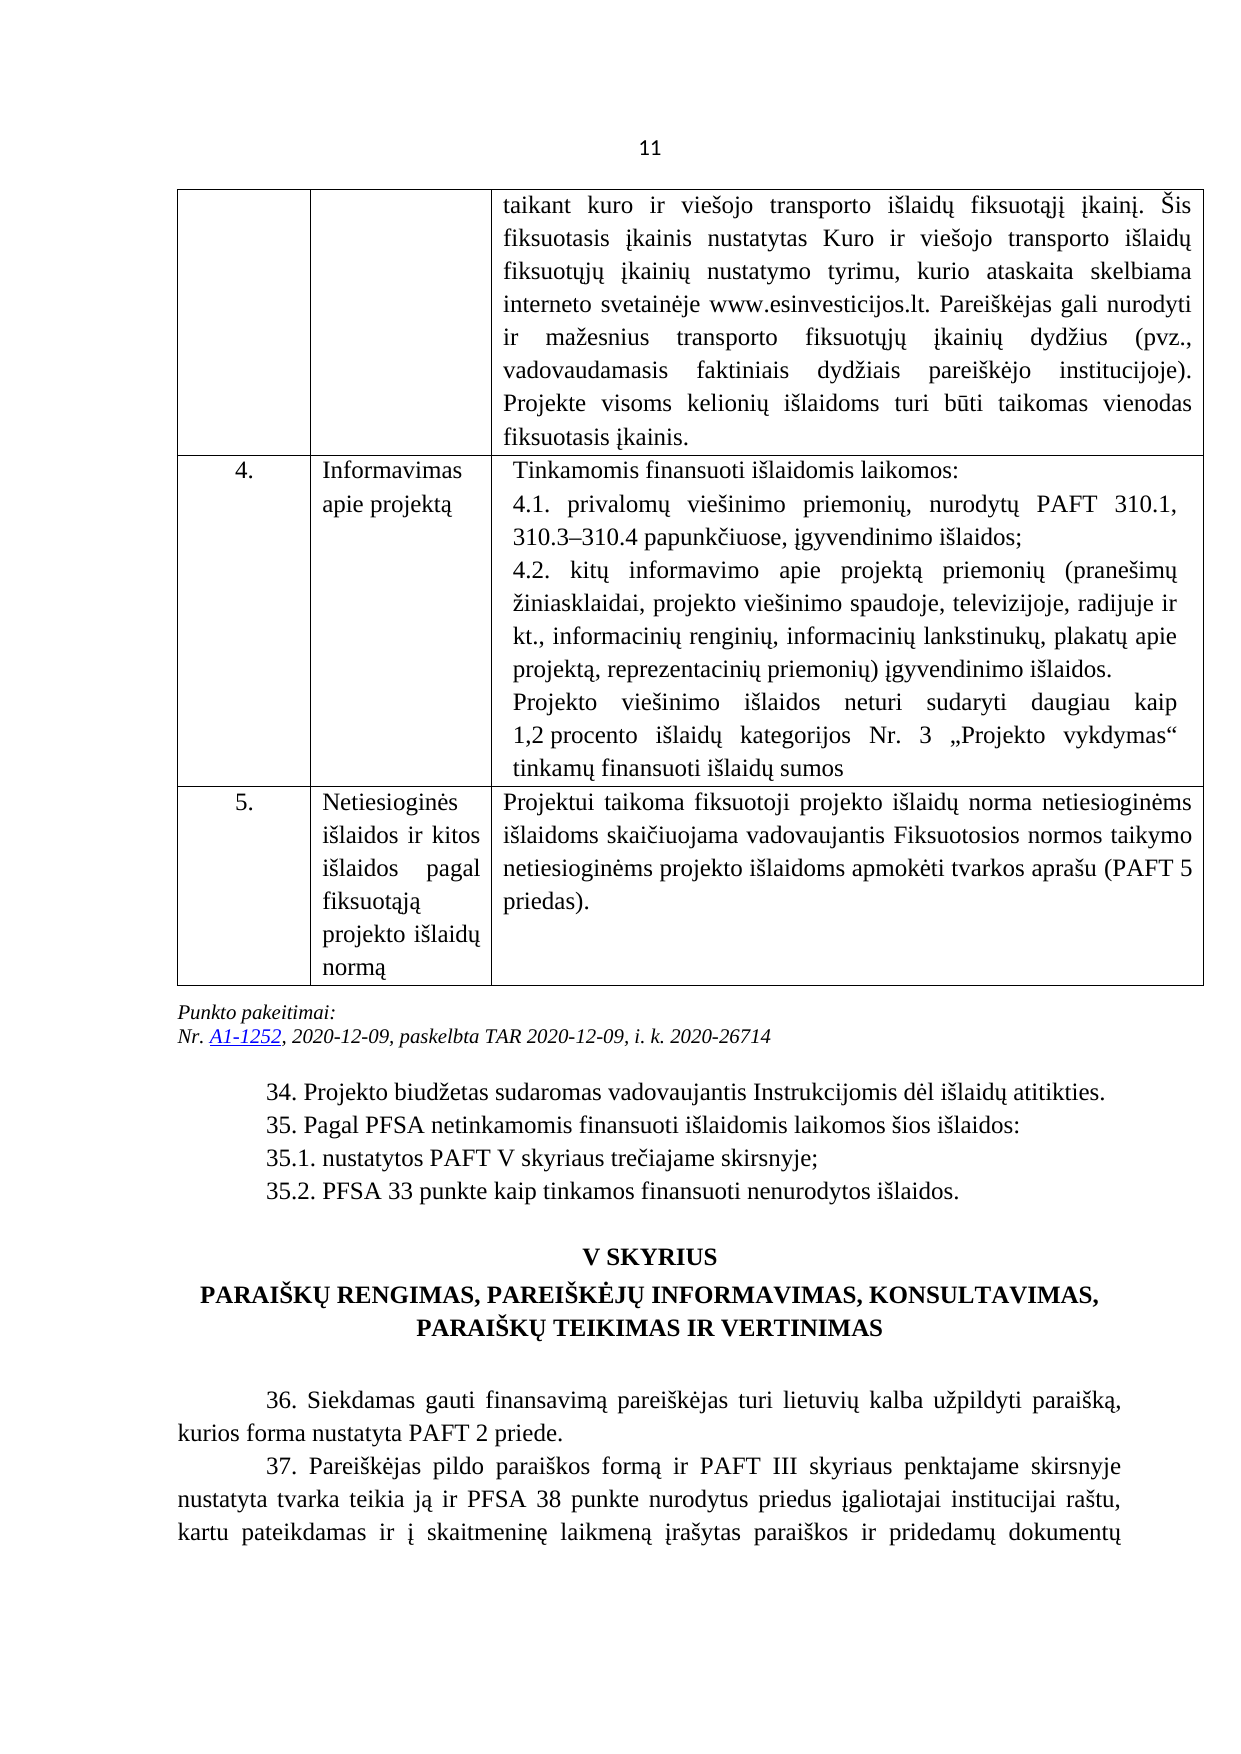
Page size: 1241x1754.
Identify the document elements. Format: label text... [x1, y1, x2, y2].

text 35.1. nustatytos PAFT V skyriaus trečiajame skirsnyje; [177, 1143, 1122, 1171]
text 37. Pareiškėjas pildo paraiškos formą ir PAFT III skyriaus penktajame skirsnyje nustatyta tvarka teikia ją ir PFSA 38 punkte nurodytus priedus įgaliotajai institucijai raštu, kartu pateikdamas ir į skaitmeninę laikmeną įrašytas paraiškos ir pridedamų dokumentų [177, 1451, 1122, 1546]
text 34. Projekto biudžetas sudaromas vadovaujantis Instrukcijomis dėl išlaidų atitikties. [177, 1077, 1122, 1105]
table_cell Netiesioginės išlaidos ir kitos išlaidos pagal fiksuotąją projekto išlaidų normą [311, 787, 491, 985]
table_cell [178, 190, 310, 454]
table_cell [311, 190, 491, 454]
table_cell Tinkamomis finansuoti išlaidomis laikomos: 4.1. privalomų viešinimo priemonių, nurodytų PAFT 310.1, 310.3–310.4 papunkčiuose, įgyvendinimo išlaidos; 4.2. kitų informavimo apie projektą priemonių (pranešimų žiniasklaidai, projekto viešinimo spaudoje, televizijoje, radijuje ir kt., informacinių renginių, informacinių lankstinukų, plakatų apie projektą, reprezentacinių priemonių) įgyvendinimo išlaidos. Projekto viešinimo išlaidos neturi sudaryti daugiau kaip 1,2 procento išlaidų kategorijos Nr. 3 „Projekto vykdymas“ tinkamų finansuoti išlaidų sumos [492, 456, 1203, 786]
table_cell taikant kuro ir viešojo transporto išlaidų fiksuotąjį įkainį. Šis fiksuotasis įkainis nustatytas Kuro ir viešojo transporto išlaidų fiksuotųjų įkainių nustatymo tyrimu, kurio ataskaita skelbiama interneto svetainėje www.esinvesticijos.lt. Pareiškėjas gali nurodyti ir mažesnius transporto fiksuotųjų įkainių dydžius (pvz., vadovaudamasis faktiniais dydžiais pareiškėjo institucijoje). Projekte visoms kelionių išlaidoms turi būti taikomas vienodas fiksuotasis įkainis. [492, 190, 1203, 454]
table_cell 5. [178, 787, 310, 985]
table_cell Projektui taikoma fiksuotoji projekto išlaidų norma netiesioginėms išlaidoms skaičiuojama vadovaujantis Fiksuotosios normos taikymo netiesioginėms projekto išlaidoms apmokėti tvarkos aprašu (PAFT 5 priedas). [492, 787, 1203, 985]
table_cell Informavimas apie projektą [311, 456, 491, 786]
text V SKYRIUS [177, 1242, 1122, 1271]
text Punkto pakeitimai: [177, 1000, 1122, 1024]
text PARAIŠKŲ RENGIMAS, PAREIŠKĖJŲ INFORMAVIMAS, KONSULTAVIMAS, PARAIŠKŲ TEIKIMAS IR VERTINIMAS [177, 1280, 1122, 1342]
table_cell 4. [178, 456, 310, 786]
text 36. Siekdamas gauti finansavimą pareiškėjas turi lietuvių kalba užpildyti paraišką, kurios forma nustatyta PAFT 2 priede. [177, 1385, 1122, 1446]
text 35.2. PFSA 33 punkte kaip tinkamos finansuoti nenurodytos išlaidos. [177, 1176, 1122, 1204]
text Nr. A1-1252, 2020-12-09, paskelbta TAR 2020-12-09, i. k. 2020-26714 [177, 1024, 1122, 1048]
text 35. Pagal PFSA netinkamomis finansuoti išlaidomis laikomos šios išlaidos: [177, 1110, 1122, 1138]
